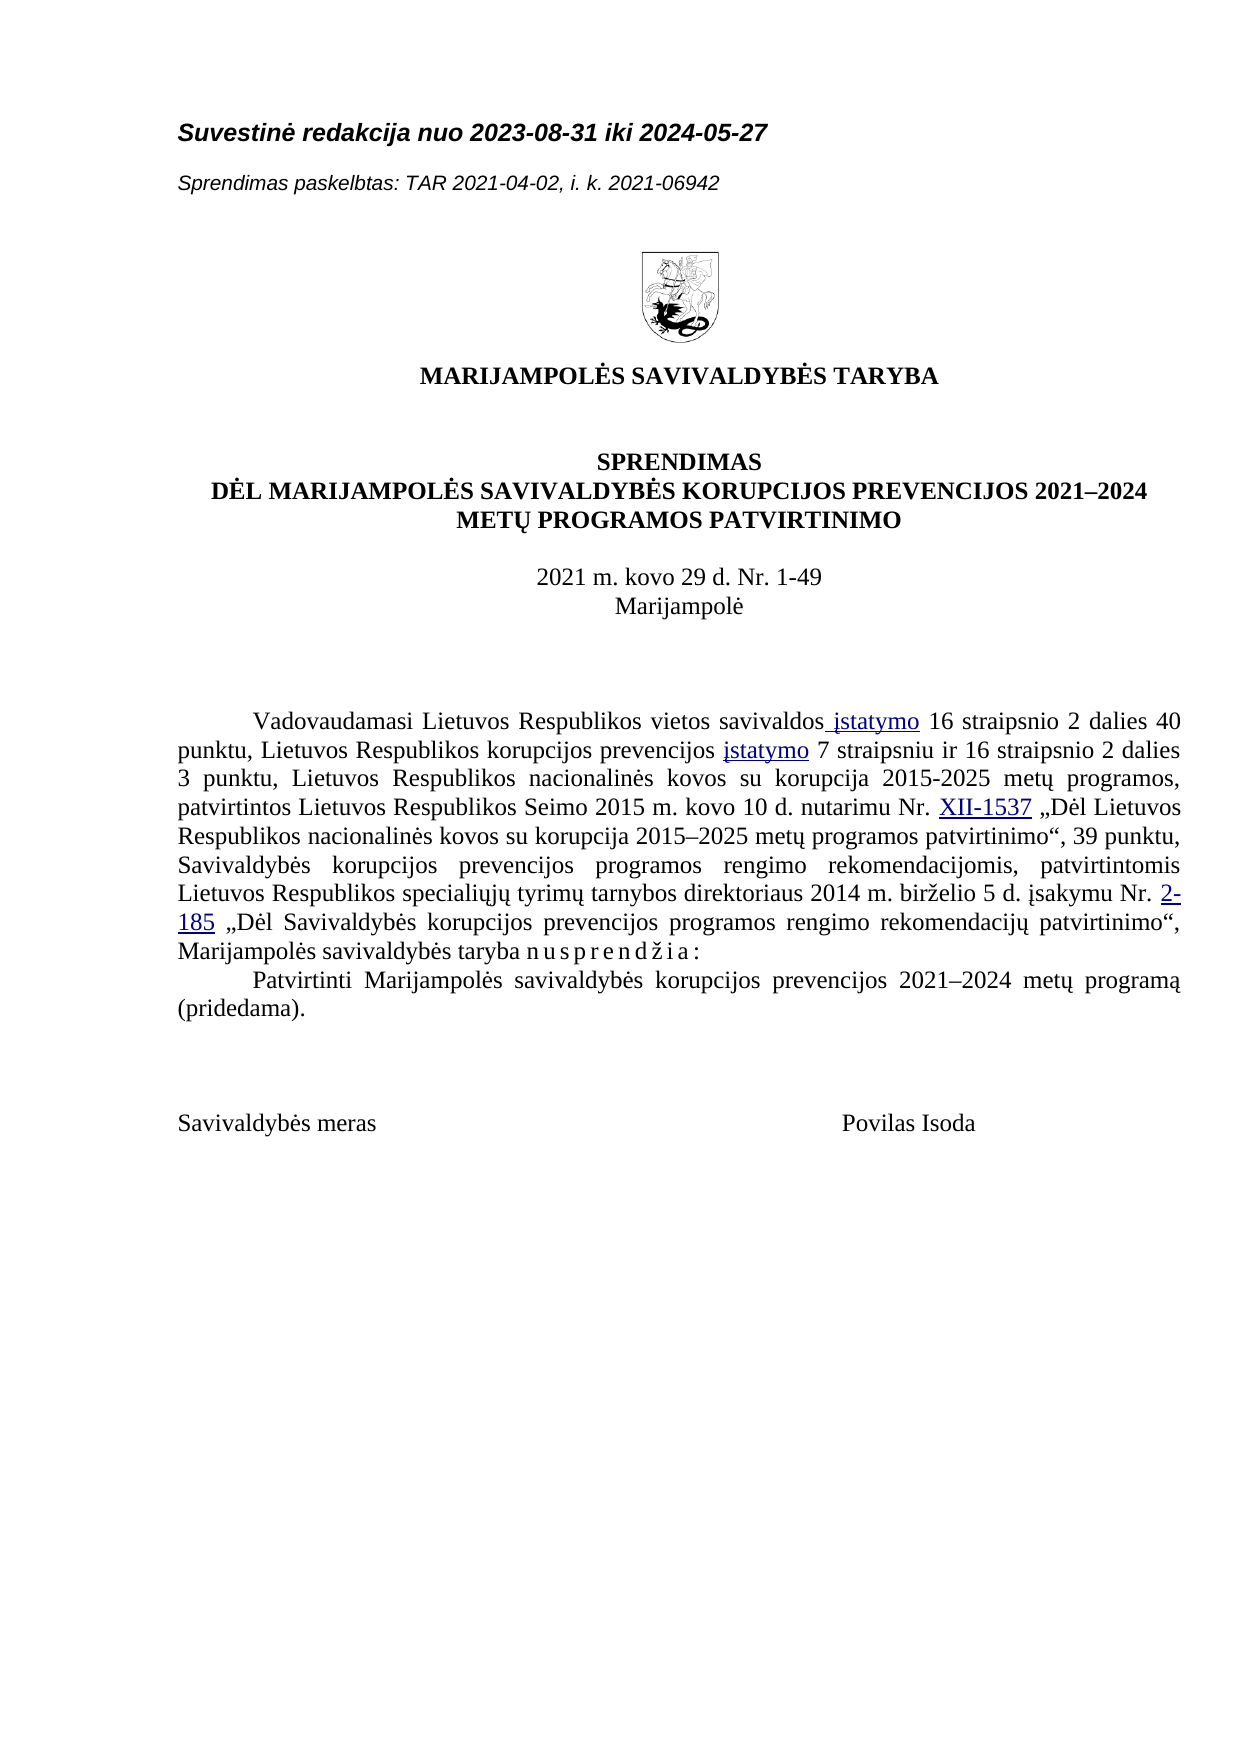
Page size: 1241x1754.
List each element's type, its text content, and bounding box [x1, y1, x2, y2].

text MARIJAMPOLĖS SAVIVALDYBĖS TARYBA [177, 361, 1181, 390]
text Suvestinė redakcija nuo 2023-08-31 iki 2024-05-27 [177, 118, 1181, 147]
text Sprendimas paskelbtas: TAR 2021-04-02, i. k. 2021-06942 [177, 171, 1181, 195]
text 2021 m. kovo 29 d. Nr. 1-49 [177, 562, 1181, 591]
text Vadovaudamasi Lietuvos Respublikos vietos savivaldos įstatymo 16 straipsnio 2 dalies 40 punktu, Lietuvos Respublikos korupcijos prevencijos įstatymo 7 straipsniu ir 16 straipsnio 2 dalies 3 punktu, Lietuvos Respublikos nacionalinės kovos su korupcija 2015-2025 metų programos, patvirtintos Lietuvos Respublikos Seimo 2015 m. kovo 10 d. nutarimu Nr. XII-1537 „Dėl Lietuvos Respublikos nacionalinės kovos su korupcija 2015–2025 metų programos patvirtinimo“, 39 punktu, Savivaldybės korupcijos prevencijos programos rengimo rekomendacijomis, patvirtintomis Lietuvos Respublikos specialiųjų tyrimų tarnybos direktoriaus 2014 m. birželio 5 d. įsakymu Nr. 2-185 „Dėl Savivaldybės korupcijos prevencijos programos rengimo rekomendacijų patvirtinimo“, Marijampolės savivaldybės taryba nusprendžia: [177, 706, 1181, 965]
text Marijampolė [177, 591, 1181, 620]
text DĖL MARIJAMPOLĖS SAVIVALDYBĖS KORUPCIJOS PREVENCIJOS 2021–2024 METŲ PROGRAMOS PATVIRTINIMO [177, 476, 1181, 533]
text SPRENDIMAS [177, 447, 1181, 476]
text Patvirtinti Marijampolės savivaldybės korupcijos prevencijos 2021–2024 metų programą (pridedama). [177, 965, 1181, 1022]
text Savivaldybės meras Povilas Isoda [177, 1108, 1181, 1137]
